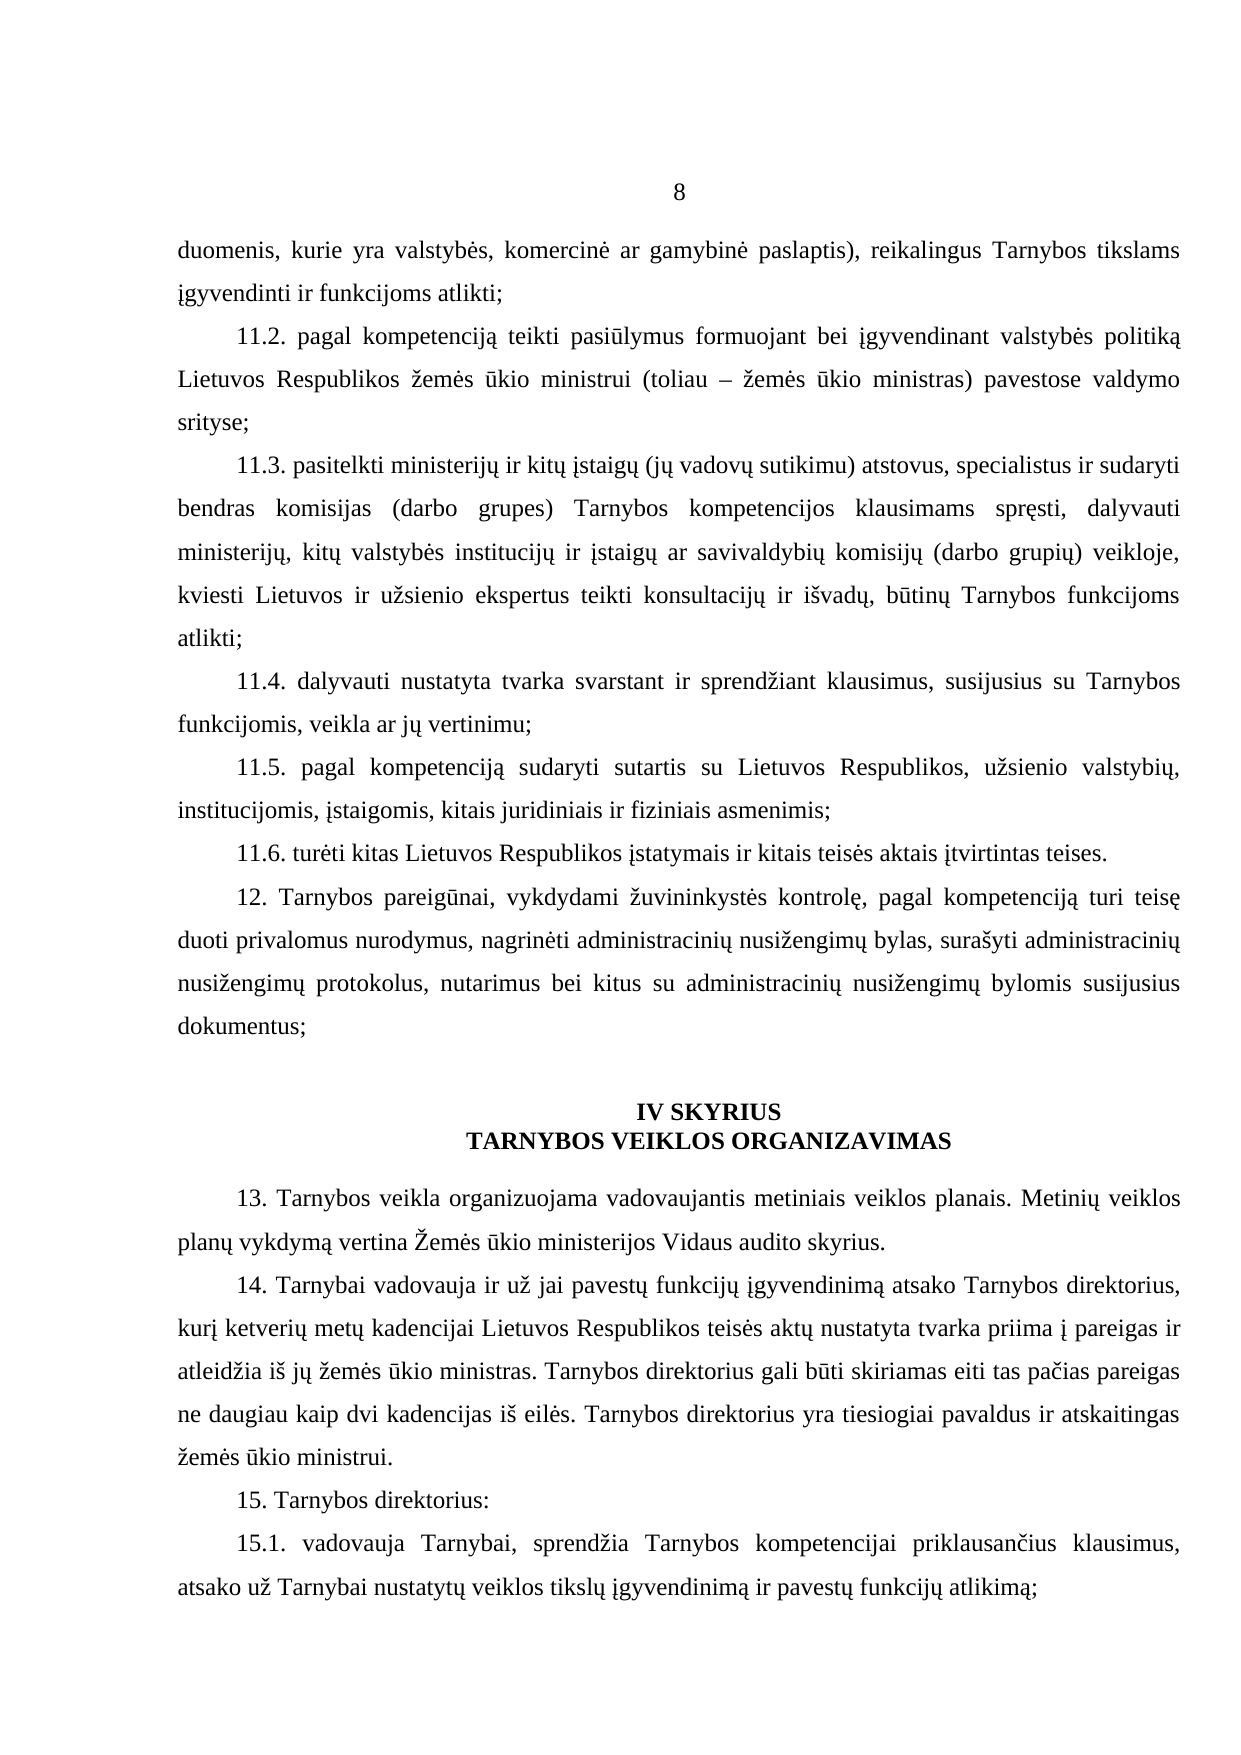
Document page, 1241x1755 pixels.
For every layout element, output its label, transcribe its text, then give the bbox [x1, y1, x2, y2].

text 15. Tarnybos direktorius: [177, 1485, 1181, 1514]
text 13. Tarnybos veikla organizuojama vadovaujantis metiniais veiklos planais. Metinių veiklos planų vykdymą vertina Žemės ūkio ministerijos Vidaus audito skyrius. [177, 1183, 1181, 1255]
text 14. Tarnybai vadovauja ir už jai pavestų funkcijų įgyvendinimą atsako Tarnybos direktorius, kurį ketverių metų kadencijai Lietuvos Respublikos teisės aktų nustatyta tvarka priima į pareigas ir atleidžia iš jų žemės ūkio ministras. Tarnybos direktorius gali būti skiriamas eiti tas pačias pareigas ne daugiau kaip dvi kadencijas iš eilės. Tarnybos direktorius yra tiesiogiai pavaldus ir atskaitingas žemės ūkio ministrui. [177, 1270, 1181, 1471]
text duomenis, kurie yra valstybės, komercinė ar gamybinė paslaptis), reikalingus Tarnybos tikslams įgyvendinti ir funkcijoms atlikti; [177, 235, 1181, 307]
text 15.1. vadovauja Tarnybai, sprendžia Tarnybos kompetencijai priklausančius klausimus, atsako už Tarnybai nustatytų veiklos tikslų įgyvendinimą ir pavestų funkcijų atlikimą; [177, 1528, 1181, 1600]
text 11.2. pagal kompetenciją teikti pasiūlymus formuojant bei įgyvendinant valstybės politiką Lietuvos Respublikos žemės ūkio ministrui (toliau – žemės ūkio ministras) pavestose valdymo srityse; [177, 321, 1181, 436]
text 11.4. dalyvauti nustatyta tvarka svarstant ir sprendžiant klausimus, susijusius su Tarnybos funkcijomis, veikla ar jų vertinimu; [177, 666, 1181, 738]
text IV SKYRIUS [177, 1097, 1181, 1126]
text 11.3. pasitelkti ministerijų ir kitų įstaigų (jų vadovų sutikimu) atstovus, specialistus ir sudaryti bendras komisijas (darbo grupes) Tarnybos kompetencijos klausimams spręsti, dalyvauti ministerijų, kitų valstybės institucijų ir įstaigų ar savivaldybių komisijų (darbo grupių) veikloje, kviesti Lietuvos ir užsienio ekspertus teikti konsultacijų ir išvadų, būtinų Tarnybos funkcijoms atlikti; [177, 450, 1181, 652]
text TARNYBOS VEIKLOS ORGANIZAVIMAS [177, 1126, 1181, 1155]
text 11.6. turėti kitas Lietuvos Respublikos įstatymais ir kitais teisės aktais įtvirtintas teises. [177, 838, 1181, 867]
text 12. Tarnybos pareigūnai, vykdydami žuvininkystės kontrolę, pagal kompetenciją turi teisę duoti privalomus nurodymus, nagrinėti administracinių nusižengimų bylas, surašyti administracinių nusižengimų protokolus, nutarimus bei kitus su administracinių nusižengimų bylomis susijusius dokumentus; [177, 882, 1181, 1040]
text 11.5. pagal kompetenciją sudaryti sutartis su Lietuvos Respublikos, užsienio valstybių, institucijomis, įstaigomis, kitais juridiniais ir fiziniais asmenimis; [177, 752, 1181, 824]
